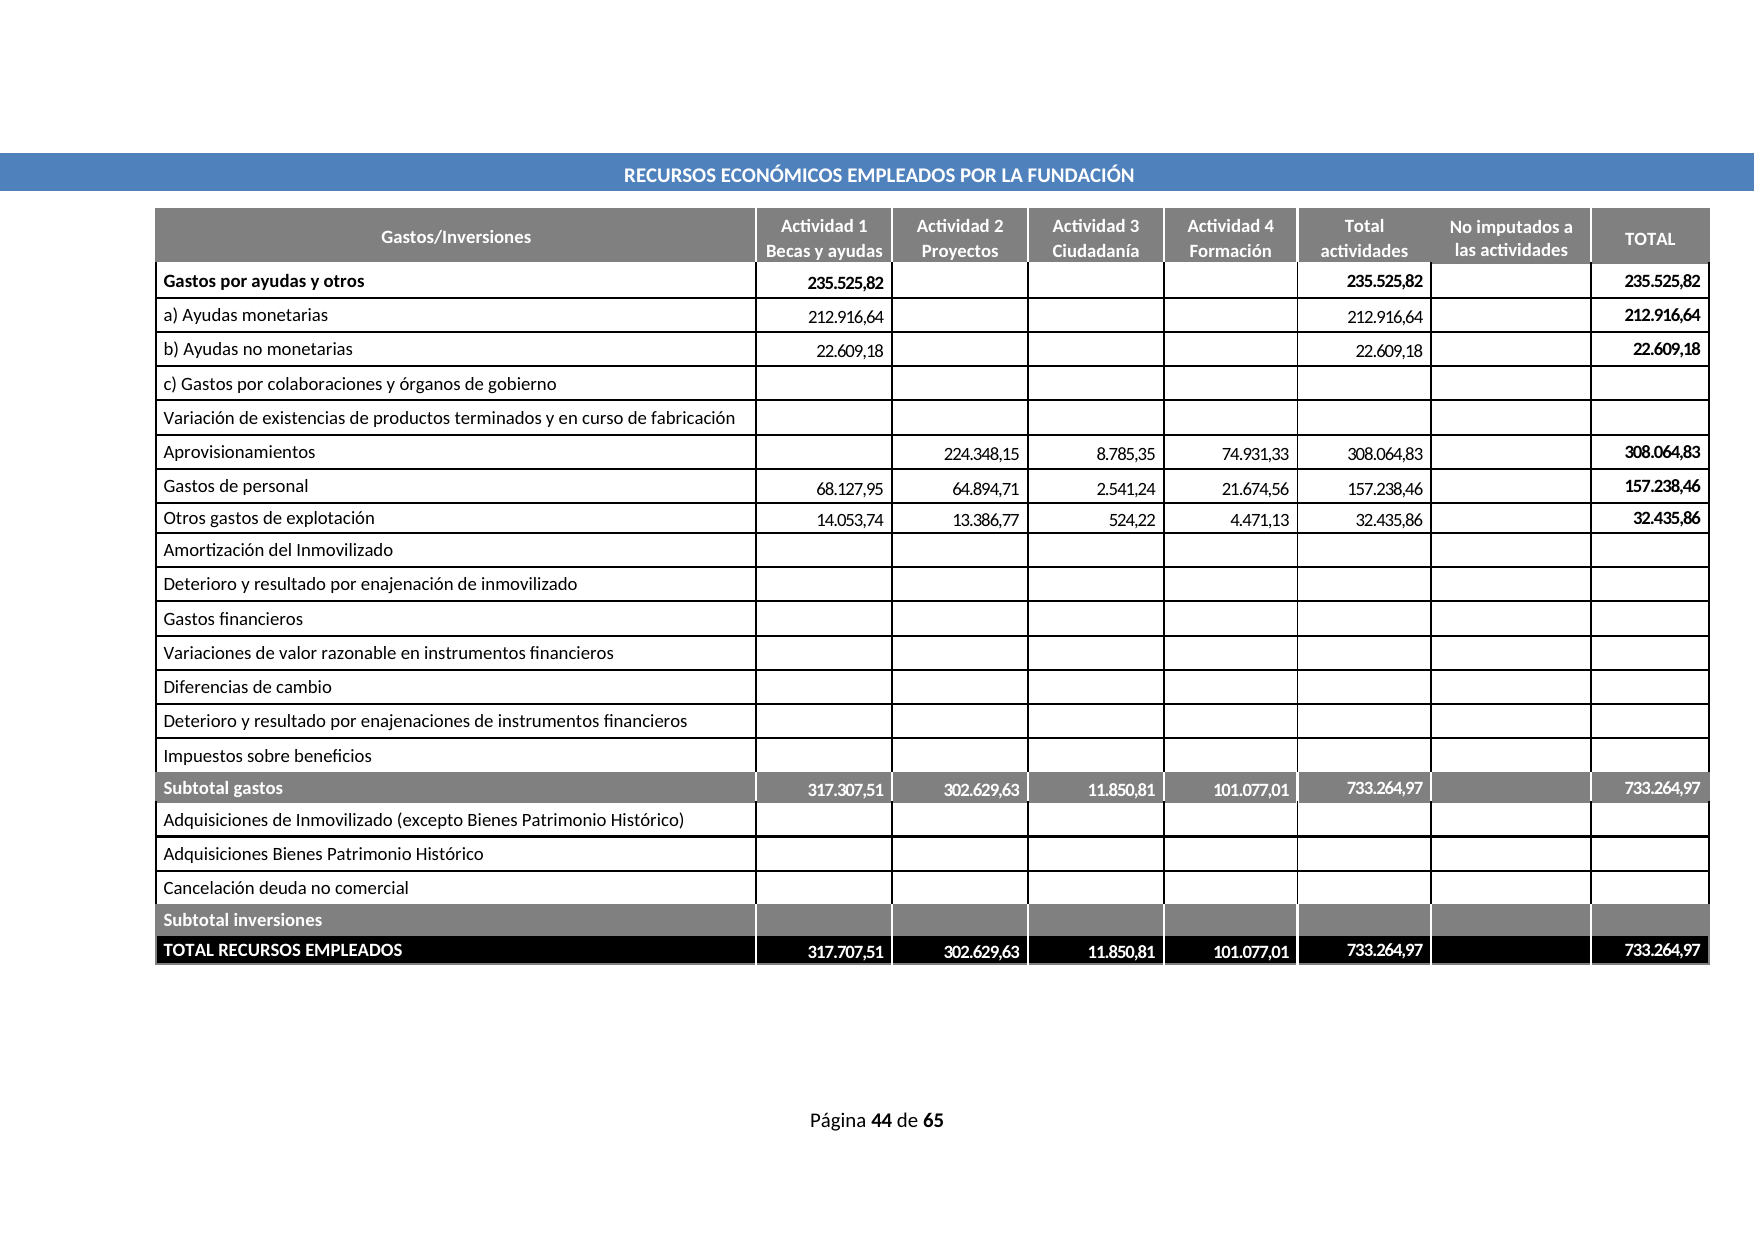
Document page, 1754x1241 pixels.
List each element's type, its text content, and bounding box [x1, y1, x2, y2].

table_cell c) Gastos por colaboraciones y órganos de gobierno [157, 367, 755, 399]
table_cell 11.850,81 [1029, 774, 1163, 801]
table_cell Otros gastos de explotación [157, 504, 755, 532]
table_cell 32.435,86 [1592, 504, 1708, 532]
table_cell [757, 568, 891, 600]
table_cell [893, 401, 1027, 434]
table_cell [757, 401, 891, 434]
table_cell 157.238,46 [1592, 470, 1708, 502]
table_cell [893, 671, 1027, 703]
table_cell 157.238,46 [1298, 470, 1430, 502]
table_cell 308.064,83 [1592, 436, 1708, 468]
table_cell a) Ayudas monetarias [157, 299, 755, 331]
table_cell [893, 534, 1027, 566]
table_cell 235.525,82 [757, 262, 891, 297]
table_cell 308.064,83 [1298, 436, 1430, 468]
table_cell actividades [1299, 239, 1430, 262]
table_cell [1029, 906, 1163, 934]
table_cell [893, 367, 1027, 399]
table_cell [1298, 401, 1430, 434]
table_cell [1432, 671, 1590, 703]
table_cell 302.629,63 [893, 774, 1027, 801]
table_cell [1029, 872, 1163, 904]
table_cell [1298, 602, 1430, 634]
table_cell 235.525,82 [1592, 264, 1708, 297]
table_cell [1432, 367, 1590, 399]
table_header Actividad 4 [1165, 210, 1296, 237]
table_cell 317.307,51 [757, 774, 891, 801]
table_cell [757, 436, 891, 468]
table_cell 212.916,64 [757, 299, 891, 331]
table_cell [1432, 470, 1590, 502]
table_cell [1029, 401, 1163, 434]
table_cell Variación de existencias de productos terminados y en curso de fabricación [157, 401, 755, 434]
table_cell [1592, 568, 1708, 600]
table_cell 74.931,33 [1165, 436, 1297, 468]
table_header TOTAL [1592, 210, 1708, 262]
table_cell [1592, 906, 1708, 934]
table_cell [1165, 534, 1297, 566]
table_cell Variaciones de valor razonable en instrumentos financieros [157, 637, 755, 669]
table_cell 68.127,95 [757, 470, 891, 502]
table_cell [1165, 367, 1297, 399]
table_cell [1165, 602, 1297, 634]
table_cell [1432, 602, 1590, 634]
table_cell Amortización del Inmovilizado [157, 534, 755, 566]
table_cell [1432, 504, 1590, 532]
table_cell Formación [1165, 239, 1296, 262]
table_cell [1029, 333, 1163, 365]
table_cell 235.525,82 [1298, 262, 1430, 297]
table_cell [1298, 705, 1430, 737]
table_cell [1298, 367, 1430, 399]
table_cell [1299, 906, 1430, 934]
table_cell [1298, 739, 1430, 772]
table_cell [1165, 739, 1297, 772]
table_cell [1029, 671, 1163, 703]
table_header Gastos/Inversiones [157, 210, 755, 262]
table_cell [1432, 299, 1590, 331]
table_cell [893, 803, 1027, 835]
table_cell Diferencias de cambio [157, 671, 755, 703]
table_cell [893, 602, 1027, 634]
table_cell [1298, 637, 1430, 669]
table_cell 8.785,35 [1029, 436, 1163, 468]
table_cell [893, 262, 1027, 297]
table_cell [1165, 872, 1297, 904]
table_cell 317.707,51 [757, 936, 891, 963]
table_cell [1592, 401, 1708, 434]
table_cell 224.348,15 [893, 436, 1027, 468]
table_header Actividad 1 [757, 210, 891, 237]
table_cell Subtotal gastos [157, 774, 755, 801]
table_cell [757, 906, 891, 934]
table_cell [757, 739, 891, 772]
table_cell [1165, 671, 1297, 703]
table_cell [893, 906, 1027, 934]
table_cell [1165, 299, 1297, 331]
table_cell [1029, 568, 1163, 600]
table_cell [1592, 671, 1708, 703]
table_header Actividad 2 [893, 210, 1027, 237]
table_cell 733.264,97 [1299, 936, 1430, 963]
table_cell [893, 299, 1027, 331]
table_cell [757, 534, 891, 566]
table_cell [1298, 803, 1430, 835]
table_cell [757, 838, 891, 869]
table_cell [757, 803, 891, 835]
table_cell [1165, 803, 1297, 835]
table_cell [1029, 367, 1163, 399]
table_cell [1592, 534, 1708, 566]
table_cell Gastos de personal [157, 470, 755, 502]
table_header No imputados a las actividades [1432, 210, 1590, 262]
table_cell [1592, 872, 1708, 904]
table_cell [757, 637, 891, 669]
table_cell Impuestos sobre beneficios [157, 739, 755, 772]
table_cell [893, 568, 1027, 600]
table_cell [1029, 739, 1163, 772]
table_cell Gastos por ayudas y otros [157, 262, 755, 297]
table_cell 2.541,24 [1029, 470, 1163, 502]
table_cell [1165, 705, 1297, 737]
table_cell Cancelación deuda no comercial [157, 872, 755, 904]
table_cell [1432, 936, 1590, 963]
table_cell [757, 671, 891, 703]
table_cell [1165, 568, 1297, 600]
table_cell [1165, 906, 1296, 934]
table_cell [1432, 436, 1590, 468]
table_cell 22.609,18 [757, 333, 891, 365]
table_cell [1432, 803, 1590, 835]
table_cell Deterioro y resultado por enajenación de inmovilizado [157, 568, 755, 600]
table_cell [1298, 534, 1430, 566]
table_cell [1432, 401, 1590, 434]
table_cell [1592, 602, 1708, 634]
table_cell Aprovisionamientos [157, 436, 755, 468]
table_cell [1432, 705, 1590, 737]
table_cell [1029, 803, 1163, 835]
table_cell 733.264,97 [1299, 774, 1430, 801]
table_cell [1432, 534, 1590, 566]
table_cell [1592, 367, 1708, 399]
table_cell TOTAL RECURSOS EMPLEADOS [157, 936, 755, 963]
table_cell 212.916,64 [1298, 299, 1430, 331]
table_cell [1029, 838, 1163, 869]
table_cell 22.609,18 [1298, 333, 1430, 365]
table_cell 733.264,97 [1592, 774, 1708, 801]
table_cell [757, 705, 891, 737]
table_cell [757, 872, 891, 904]
table_cell 11.850,81 [1029, 936, 1163, 963]
table_cell [1029, 299, 1163, 331]
table_cell [893, 872, 1027, 904]
table_cell [1298, 568, 1430, 600]
table_cell Gastos financieros [157, 602, 755, 634]
table_cell 22.609,18 [1592, 333, 1708, 365]
table_cell [1029, 637, 1163, 669]
table_cell [1432, 637, 1590, 669]
table_cell [1165, 333, 1297, 365]
table_cell [757, 602, 891, 634]
table_cell [1432, 872, 1590, 904]
table_cell Adquisiciones de Inmovilizado (excepto Bienes Patrimonio Histórico) [157, 803, 755, 835]
table_cell [893, 739, 1027, 772]
table_cell [1165, 637, 1297, 669]
table_cell 13.386,77 [893, 504, 1027, 532]
table_cell [1592, 705, 1708, 737]
table_cell 4.471,13 [1165, 504, 1297, 532]
table_cell 212.916,64 [1592, 299, 1708, 331]
table_header Total [1299, 210, 1430, 237]
table_cell [1029, 262, 1163, 297]
table_cell [1592, 803, 1708, 835]
table_cell 64.894,71 [893, 470, 1027, 502]
table_cell [1432, 333, 1590, 365]
table_cell [1029, 534, 1163, 566]
table_cell [1298, 872, 1430, 904]
table_cell 524,22 [1029, 504, 1163, 532]
table_cell Becas y ayudas [757, 239, 891, 262]
table_cell [1165, 838, 1297, 869]
table_cell 101.077,01 [1165, 774, 1296, 801]
table_cell [1029, 705, 1163, 737]
table_cell [1592, 838, 1708, 869]
table_cell Deterioro y resultado por enajenaciones de instrumentos financieros [157, 705, 755, 737]
table_cell [1298, 838, 1430, 869]
table_cell 302.629,63 [893, 936, 1027, 963]
table_cell [1165, 262, 1297, 297]
table_cell 101.077,01 [1165, 936, 1296, 963]
table_cell Subtotal inversiones [157, 906, 755, 934]
table_cell Proyectos [893, 239, 1027, 262]
table_cell [1165, 401, 1297, 434]
table_cell [1298, 671, 1430, 703]
table_cell [1029, 602, 1163, 634]
table_cell 32.435,86 [1298, 504, 1430, 532]
table_cell [757, 367, 891, 399]
table_cell [1592, 739, 1708, 772]
table_cell [893, 637, 1027, 669]
table_cell Ciudadanía [1029, 239, 1163, 262]
table_cell [893, 838, 1027, 869]
table_cell Adquisiciones Bienes Patrimonio Histórico [157, 838, 755, 869]
table_cell 21.674,56 [1165, 470, 1297, 502]
table_cell b) Ayudas no monetarias [157, 333, 755, 365]
table_cell 733.264,97 [1592, 936, 1708, 963]
table_cell [1432, 906, 1590, 934]
table_cell [1432, 568, 1590, 600]
table_cell [1432, 774, 1590, 801]
table_cell [893, 705, 1027, 737]
table_header Actividad 3 [1029, 210, 1163, 237]
table_cell [1432, 739, 1590, 772]
table_cell [893, 333, 1027, 365]
table_cell [1432, 838, 1590, 869]
table_cell [1592, 637, 1708, 669]
table_cell [1432, 264, 1590, 297]
table_cell 14.053,74 [757, 504, 891, 532]
